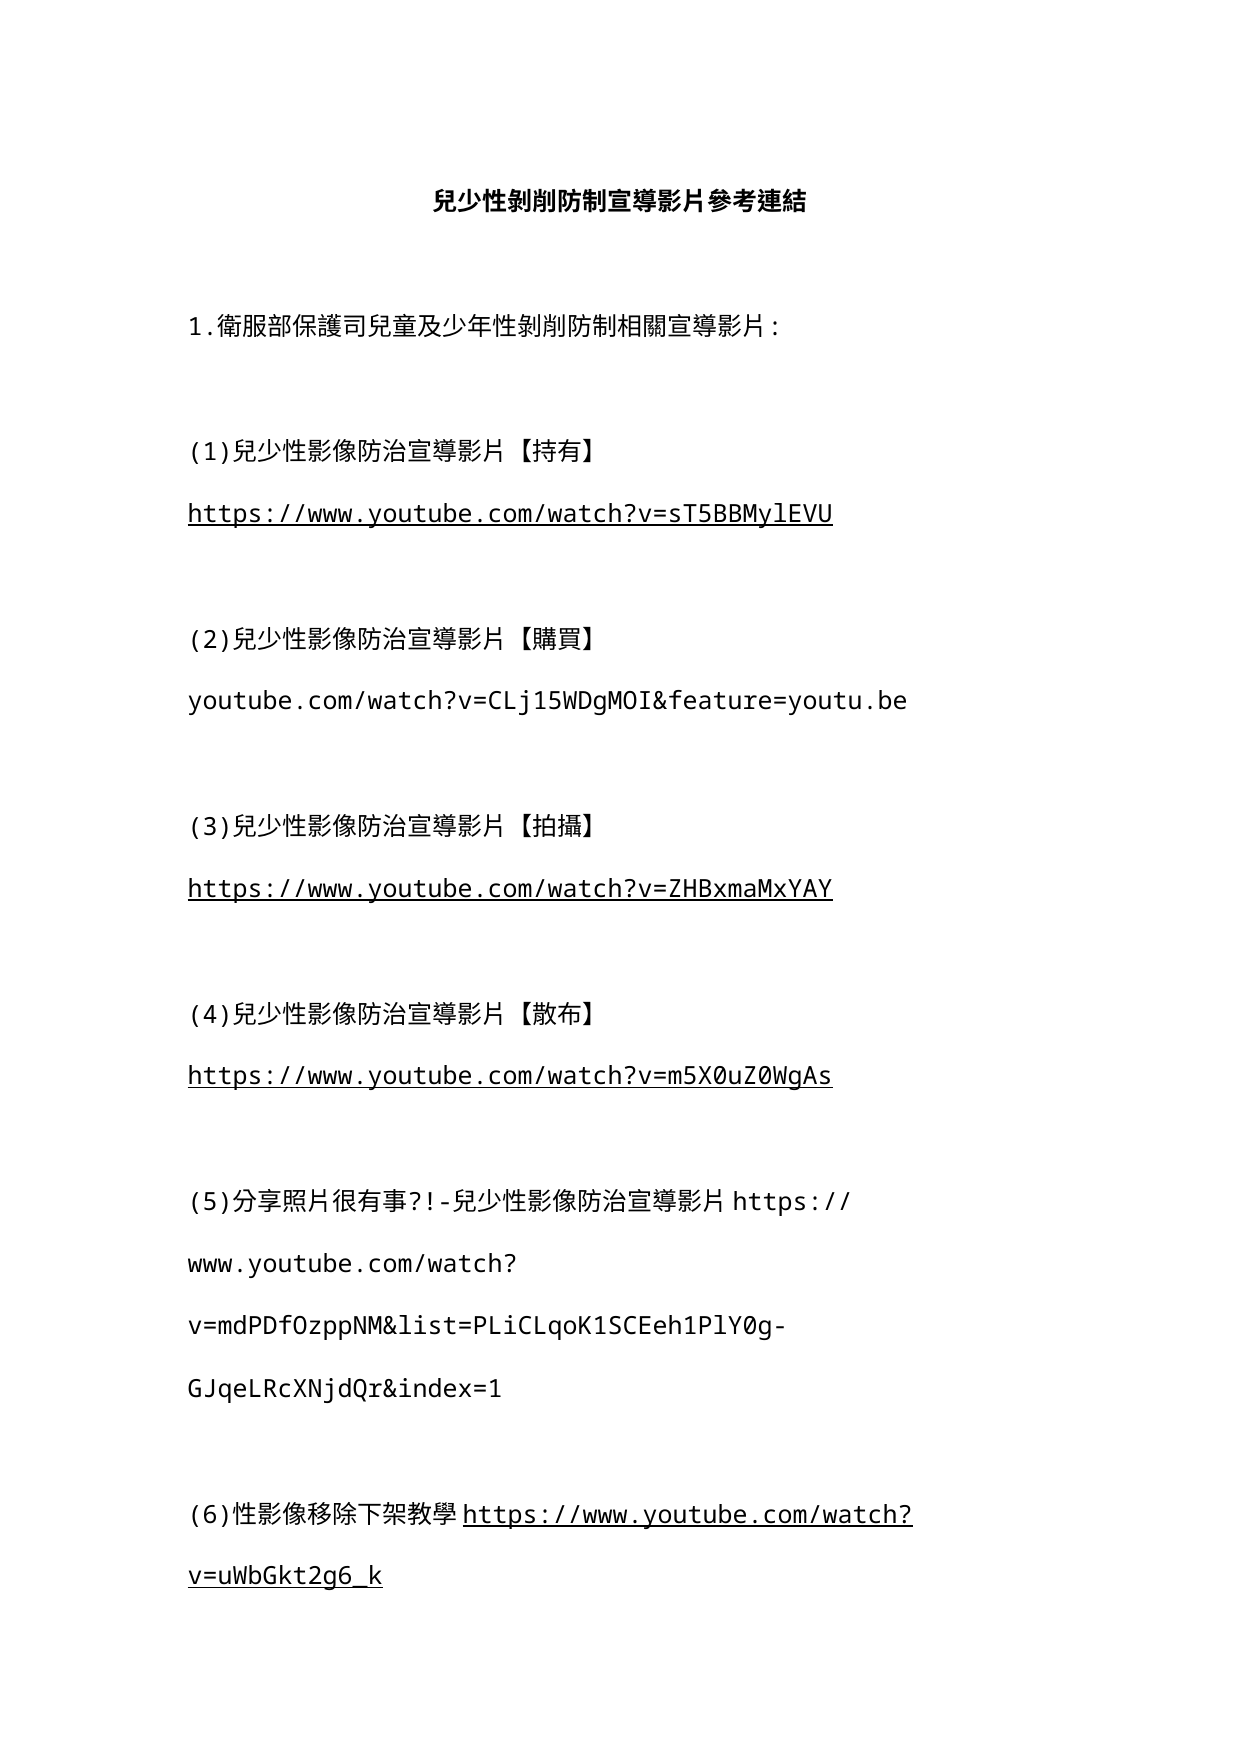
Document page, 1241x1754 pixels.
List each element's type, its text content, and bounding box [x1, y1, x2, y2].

text (4)兒少性影像防治宣導影片【散布】 [187, 971, 1053, 1033]
text 1.衛服部保護司兒童及少年性剝削防制相關宣導影片: [187, 221, 1053, 408]
text https://www.youtube.com/watch?v=sT5BBMylEVU [187, 471, 1053, 533]
text 兒少性剝削防制宣導影片參考連結 [187, 158, 1053, 221]
text (1)兒少性影像防治宣導影片【持有】 [187, 408, 1053, 471]
text youtube.com/watch?v=CLj15WDgMOI&feature=youtu.be [187, 658, 1053, 721]
text (2)兒少性影像防治宣導影片【購買】 [187, 596, 1053, 658]
text (3)兒少性影像防治宣導影片【拍攝】 [187, 783, 1053, 846]
text https://www.youtube.com/watch?v=m5X0uZ0WgAs [187, 1033, 1053, 1096]
text (6)性影像移除下架教學https://www.youtube.com/watch?v=uWbGkt2g6_k [187, 1471, 1053, 1596]
text (5)分享照片很有事?!-兒少性影像防治宣導影片https://www.youtube.com/watch?v=mdPDfOzppNM&list=PLiCLqoK1SCEeh1PlY0g-GJqeLRcXNjdQr&index=1 [187, 1158, 1053, 1408]
text https://www.youtube.com/watch?v=ZHBxmaMxYAY [187, 846, 1053, 908]
